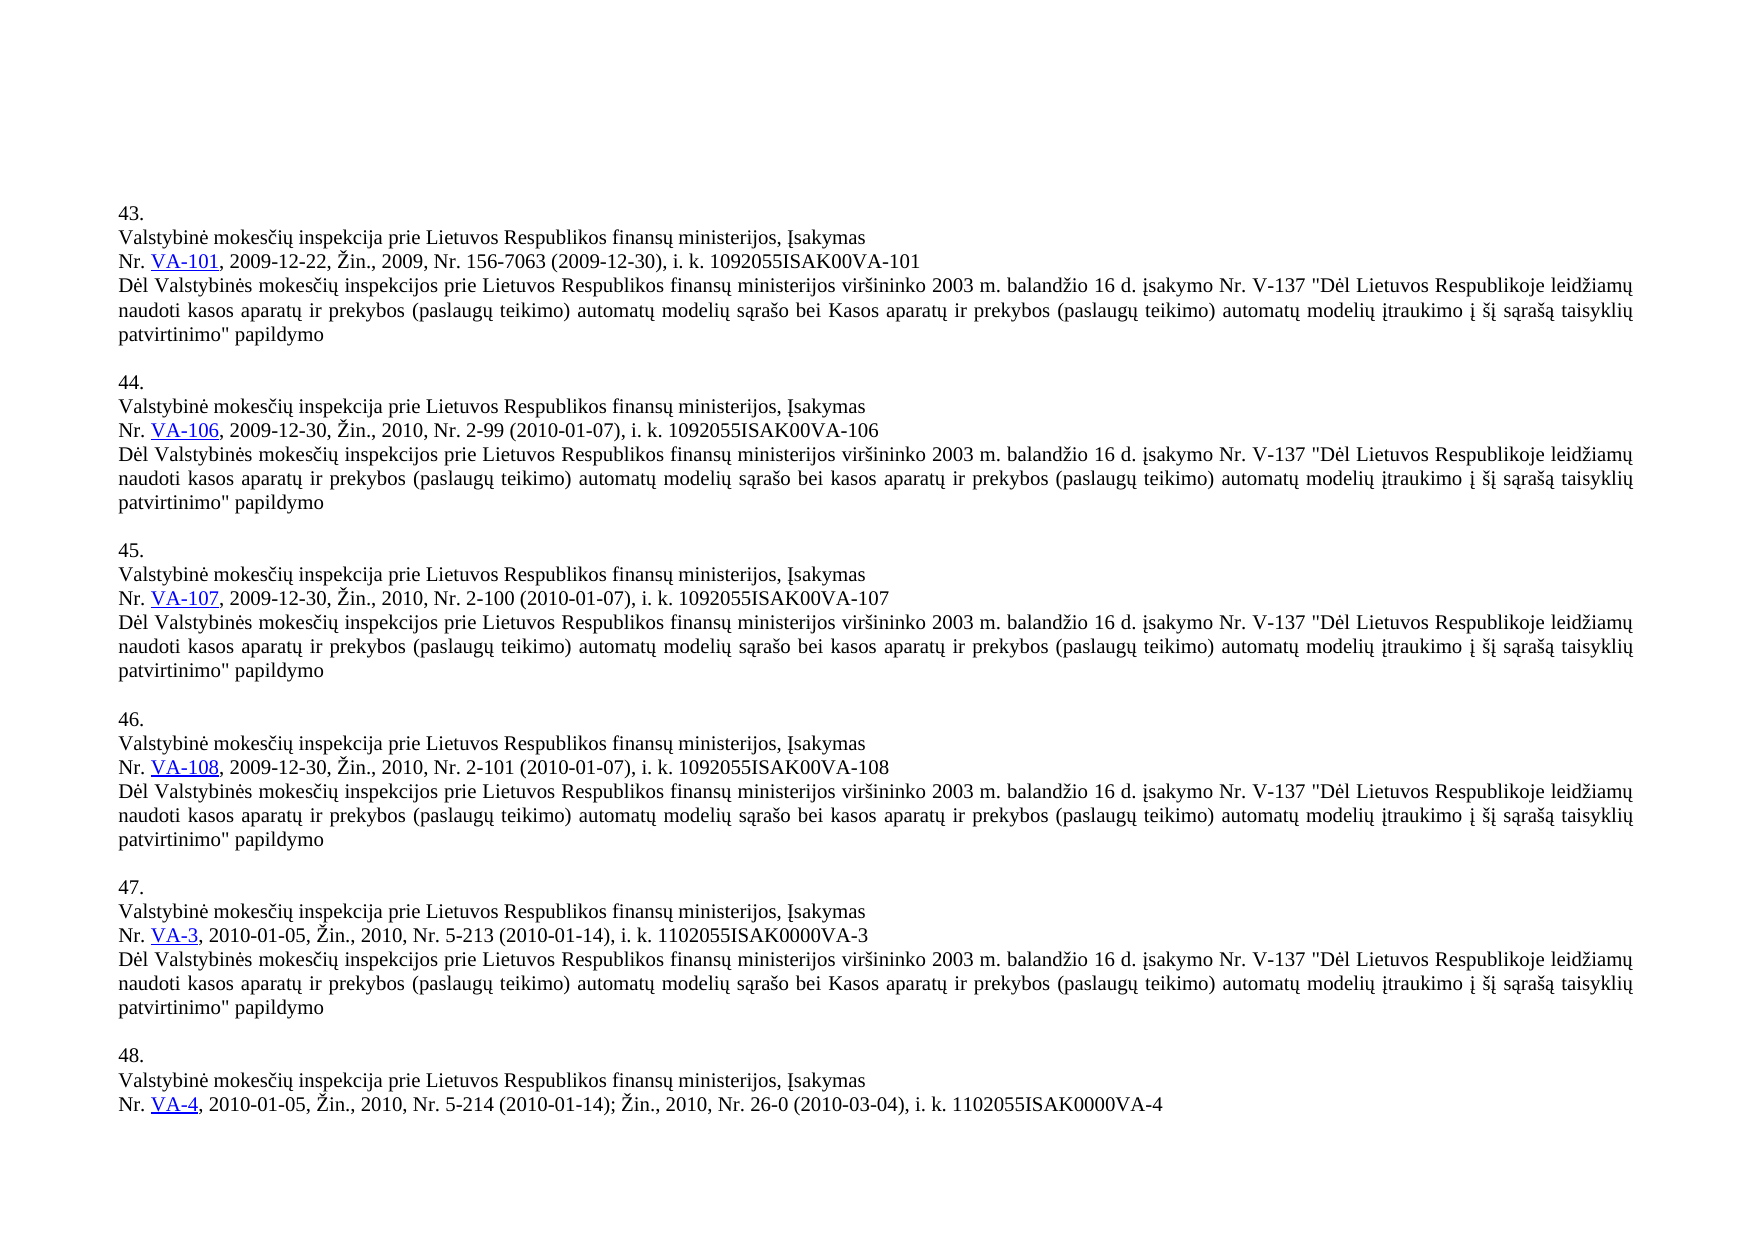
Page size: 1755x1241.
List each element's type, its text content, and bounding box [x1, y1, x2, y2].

text Valstybinė mokesčių inspekcija prie Lietuvos Respublikos finansų ministerijos, Įsakymas [118, 1067, 1636, 1092]
text Dėl Valstybinės mokesčių inspekcijos prie Lietuvos Respublikos finansų ministerijos viršininko 2003 m. balandžio 16 d. įsakymo Nr. V-137 "Dėl Lietuvos Respublikoje leidžiamų naudoti kasos aparatų ir prekybos (paslaugų teikimo) automatų modelių sąrašo bei kasos aparatų ir prekybos (paslaugų teikimo) automatų modelių įtraukimo į šį sąrašą taisyklių patvirtinimo" papildymo [118, 610, 1636, 682]
text Dėl Valstybinės mokesčių inspekcijos prie Lietuvos Respublikos finansų ministerijos viršininko 2003 m. balandžio 16 d. įsakymo Nr. V-137 "Dėl Lietuvos Respublikoje leidžiamų naudoti kasos aparatų ir prekybos (paslaugų teikimo) automatų modelių sąrašo bei Kasos aparatų ir prekybos (paslaugų teikimo) automatų modelių įtraukimo į šį sąrašą taisyklių patvirtinimo" papildymo [118, 273, 1636, 346]
text Valstybinė mokesčių inspekcija prie Lietuvos Respublikos finansų ministerijos, Įsakymas [118, 394, 1636, 418]
text Nr. VA-101, 2009-12-22, Žin., 2009, Nr. 156-7063 (2009-12-30), i. k. 1092055ISAK00VA-101 [118, 249, 1636, 273]
text Nr. VA-3, 2010-01-05, Žin., 2010, Nr. 5-213 (2010-01-14), i. k. 1102055ISAK0000VA-3 [118, 923, 1636, 947]
text Valstybinė mokesčių inspekcija prie Lietuvos Respublikos finansų ministerijos, Įsakymas [118, 225, 1636, 249]
text 43. [118, 201, 1636, 225]
text Dėl Valstybinės mokesčių inspekcijos prie Lietuvos Respublikos finansų ministerijos viršininko 2003 m. balandžio 16 d. įsakymo Nr. V-137 "Dėl Lietuvos Respublikoje leidžiamų naudoti kasos aparatų ir prekybos (paslaugų teikimo) automatų modelių sąrašo bei Kasos aparatų ir prekybos (paslaugų teikimo) automatų modelių įtraukimo į šį sąrašą taisyklių patvirtinimo" papildymo [118, 947, 1636, 1019]
text 47. [118, 875, 1636, 899]
text Nr. VA-108, 2009-12-30, Žin., 2010, Nr. 2-101 (2010-01-07), i. k. 1092055ISAK00VA-108 [118, 755, 1636, 779]
text 44. [118, 370, 1636, 394]
text Dėl Valstybinės mokesčių inspekcijos prie Lietuvos Respublikos finansų ministerijos viršininko 2003 m. balandžio 16 d. įsakymo Nr. V-137 "Dėl Lietuvos Respublikoje leidžiamų naudoti kasos aparatų ir prekybos (paslaugų teikimo) automatų modelių sąrašo bei kasos aparatų ir prekybos (paslaugų teikimo) automatų modelių įtraukimo į šį sąrašą taisyklių patvirtinimo" papildymo [118, 442, 1636, 514]
text 48. [118, 1043, 1636, 1067]
text Dėl Valstybinės mokesčių inspekcijos prie Lietuvos Respublikos finansų ministerijos viršininko 2003 m. balandžio 16 d. įsakymo Nr. V-137 "Dėl Lietuvos Respublikoje leidžiamų naudoti kasos aparatų ir prekybos (paslaugų teikimo) automatų modelių sąrašo bei kasos aparatų ir prekybos (paslaugų teikimo) automatų modelių įtraukimo į šį sąrašą taisyklių patvirtinimo" papildymo [118, 779, 1636, 851]
text Nr. VA-107, 2009-12-30, Žin., 2010, Nr. 2-100 (2010-01-07), i. k. 1092055ISAK00VA-107 [118, 586, 1636, 610]
text 46. [118, 707, 1636, 731]
text 45. [118, 538, 1636, 562]
text Valstybinė mokesčių inspekcija prie Lietuvos Respublikos finansų ministerijos, Įsakymas [118, 562, 1636, 586]
text Valstybinė mokesčių inspekcija prie Lietuvos Respublikos finansų ministerijos, Įsakymas [118, 731, 1636, 755]
text Nr. VA-4, 2010-01-05, Žin., 2010, Nr. 5-214 (2010-01-14); Žin., 2010, Nr. 26-0 (2010-03-04), i. k. 1102055ISAK0000VA-4 [118, 1092, 1636, 1116]
text Nr. VA-106, 2009-12-30, Žin., 2010, Nr. 2-99 (2010-01-07), i. k. 1092055ISAK00VA-106 [118, 418, 1636, 442]
text Valstybinė mokesčių inspekcija prie Lietuvos Respublikos finansų ministerijos, Įsakymas [118, 899, 1636, 923]
